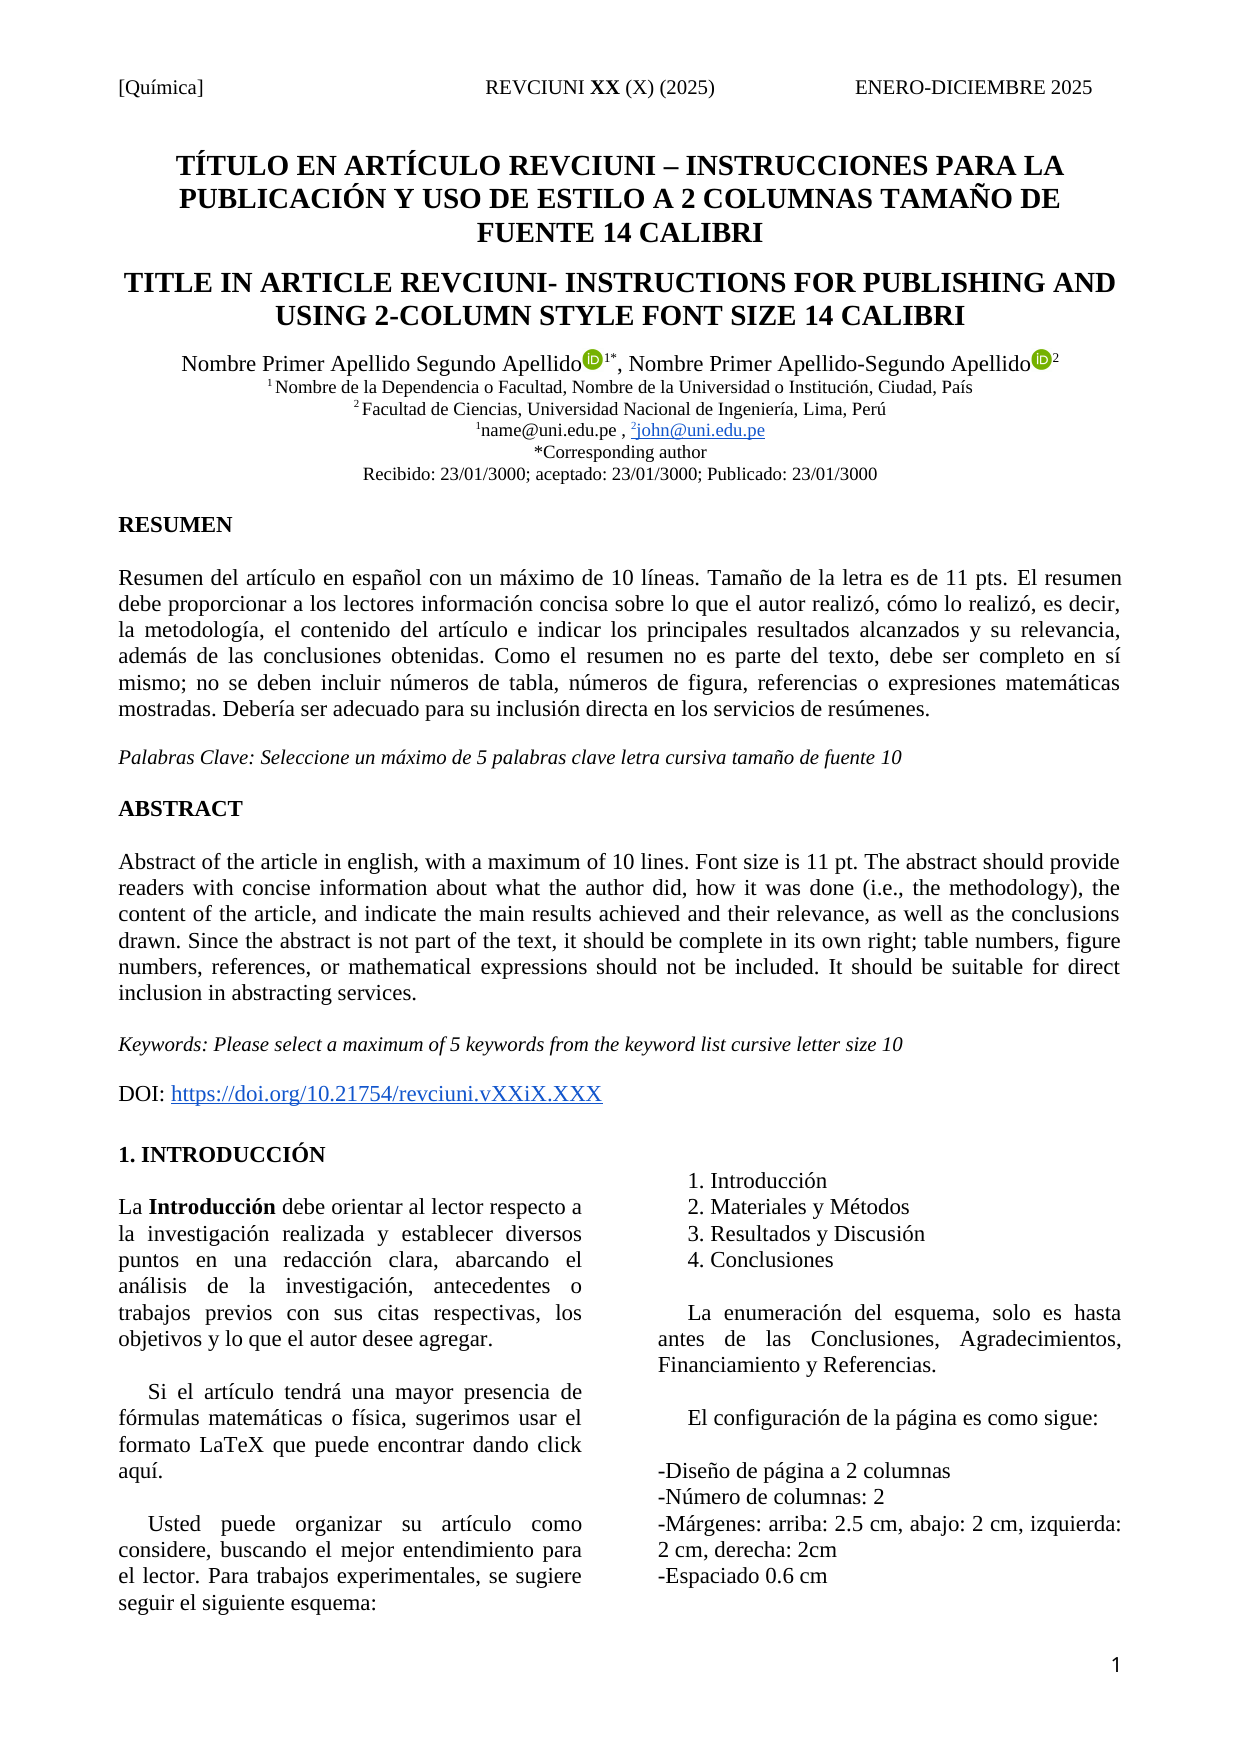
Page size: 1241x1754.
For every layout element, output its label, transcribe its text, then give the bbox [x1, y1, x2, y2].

text -Número de columnas: 2 [658, 1483, 1122, 1510]
text 2 Facultad de Ciencias, Universidad Nacional de Ingeniería, Lima, Perú [118, 398, 1122, 419]
text Recibido: 23/01/3000; aceptado: 23/01/3000; Publicado: 23/01/3000 [118, 462, 1122, 484]
text ABSTRACT [118, 795, 1122, 821]
text El configuración de la página es como sigue: [658, 1404, 1122, 1431]
picture [582, 348, 604, 372]
text -Márgenes: arriba: 2.5 cm, abajo: 2 cm, izquierda: 2 cm, derecha: 2cm [658, 1510, 1122, 1562]
text Resumen del artículo en español con un máximo de 10 líneas. Tamaño de la letra es de 11 pts. El resumen debe proporcionar a los lectores información concisa sobre lo que el autor realizó, cómo lo realizó, es decir, la metodología, el contenido del artículo e indicar los principales resultados alcanzados y su relevancia, además de las conclusiones obtenidas. Como el resumen no es parte del texto, debe ser completo en sí mismo; no se deben incluir números de tabla, números de figura, referencias o expresiones matemáticas mostradas. Debería ser adecuado para su inclusión directa en los servicios de resúmenes. [118, 563, 1122, 722]
text TÍTULO EN ARTÍCULO REVCIUNI – INSTRUCCIONES PARA LA PUBLICACIÓN Y USO DE ESTILO A 2 COLUMNAS TAMAÑO DE FUENTE 14 CALIBRI [118, 148, 1122, 248]
text -Diseño de página a 2 columnas [658, 1457, 1122, 1483]
text 1. INTRODUCCIÓN [118, 1141, 583, 1167]
text Usted puede organizar su artículo como considere, buscando el mejor entendimiento para el lector. Para trabajos experimentales, se sugiere seguir el siguiente esquema: [118, 1510, 583, 1615]
text 1name@uni.edu.pe , 2john@uni.edu.pe [118, 419, 1122, 441]
text Abstract of the article in english, with a maximum of 10 lines. Font size is 11 pt. The abstract should provide readers with concise information about what the author did, how it was done (i.e., the methodology), the content of the article, and indicate the main results achieved and their relevance, as well as the conclusions drawn. Since the abstract is not part of the text, it should be complete in its own right; table numbers, figure numbers, references, or mathematical expressions should not be included. It should be suitable for direct inclusion in abstracting services. [118, 848, 1122, 1006]
text Palabras Clave: Seleccione un máximo de 5 palabras clave letra cursiva tamaño de fuente 10 [118, 744, 1122, 769]
text DOI: https://doi.org/10.21754/revciuni.vXXiX.XXX [118, 1080, 1122, 1107]
text 3. Resultados y Discusión [658, 1220, 1122, 1246]
text 2. Materiales y Métodos [658, 1193, 1122, 1220]
text 4. Conclusiones [658, 1246, 1122, 1272]
text Keywords: Please select a maximum of 5 keywords from the keyword list cursive letter size 10 [118, 1032, 1122, 1056]
text -Espaciado 0.6 cm [658, 1562, 1122, 1589]
text 1. Introducción [658, 1167, 1122, 1193]
text TITLE IN ARTICLE REVCIUNI- INSTRUCTIONS FOR PUBLISHING AND USING 2-COLUMN STYLE FONT SIZE 14 CALIBRI [118, 265, 1122, 332]
text La Introducción debe orientar al lector respecto a la investigación realizada y establecer diversos puntos en una redacción clara, abarcando el análisis de la investigación, antecedentes o trabajos previos con sus citas respectivas, los objetivos y lo que el autor desee agregar. [118, 1193, 583, 1352]
text La enumeración del esquema, solo es hasta antes de las Conclusiones, Agradecimientos, Financiamiento y Referencias. [658, 1299, 1122, 1378]
text 1 Nombre de la Dependencia o Facultad, Nombre de la Universidad o Institución, Ciudad, País [118, 376, 1122, 398]
text Nombre Primer Apellido Segundo Apellido1*, Nombre Primer Apellido-Segundo Apellido2 [118, 349, 1122, 376]
text *Corresponding author [118, 441, 1122, 462]
text Si el artículo tendrá una mayor presencia de fórmulas matemáticas o física, sugerimos usar el formato LaTeX que puede encontrar dando click aquí. [118, 1378, 583, 1483]
text RESUMEN [118, 511, 1122, 537]
picture [1031, 348, 1053, 372]
